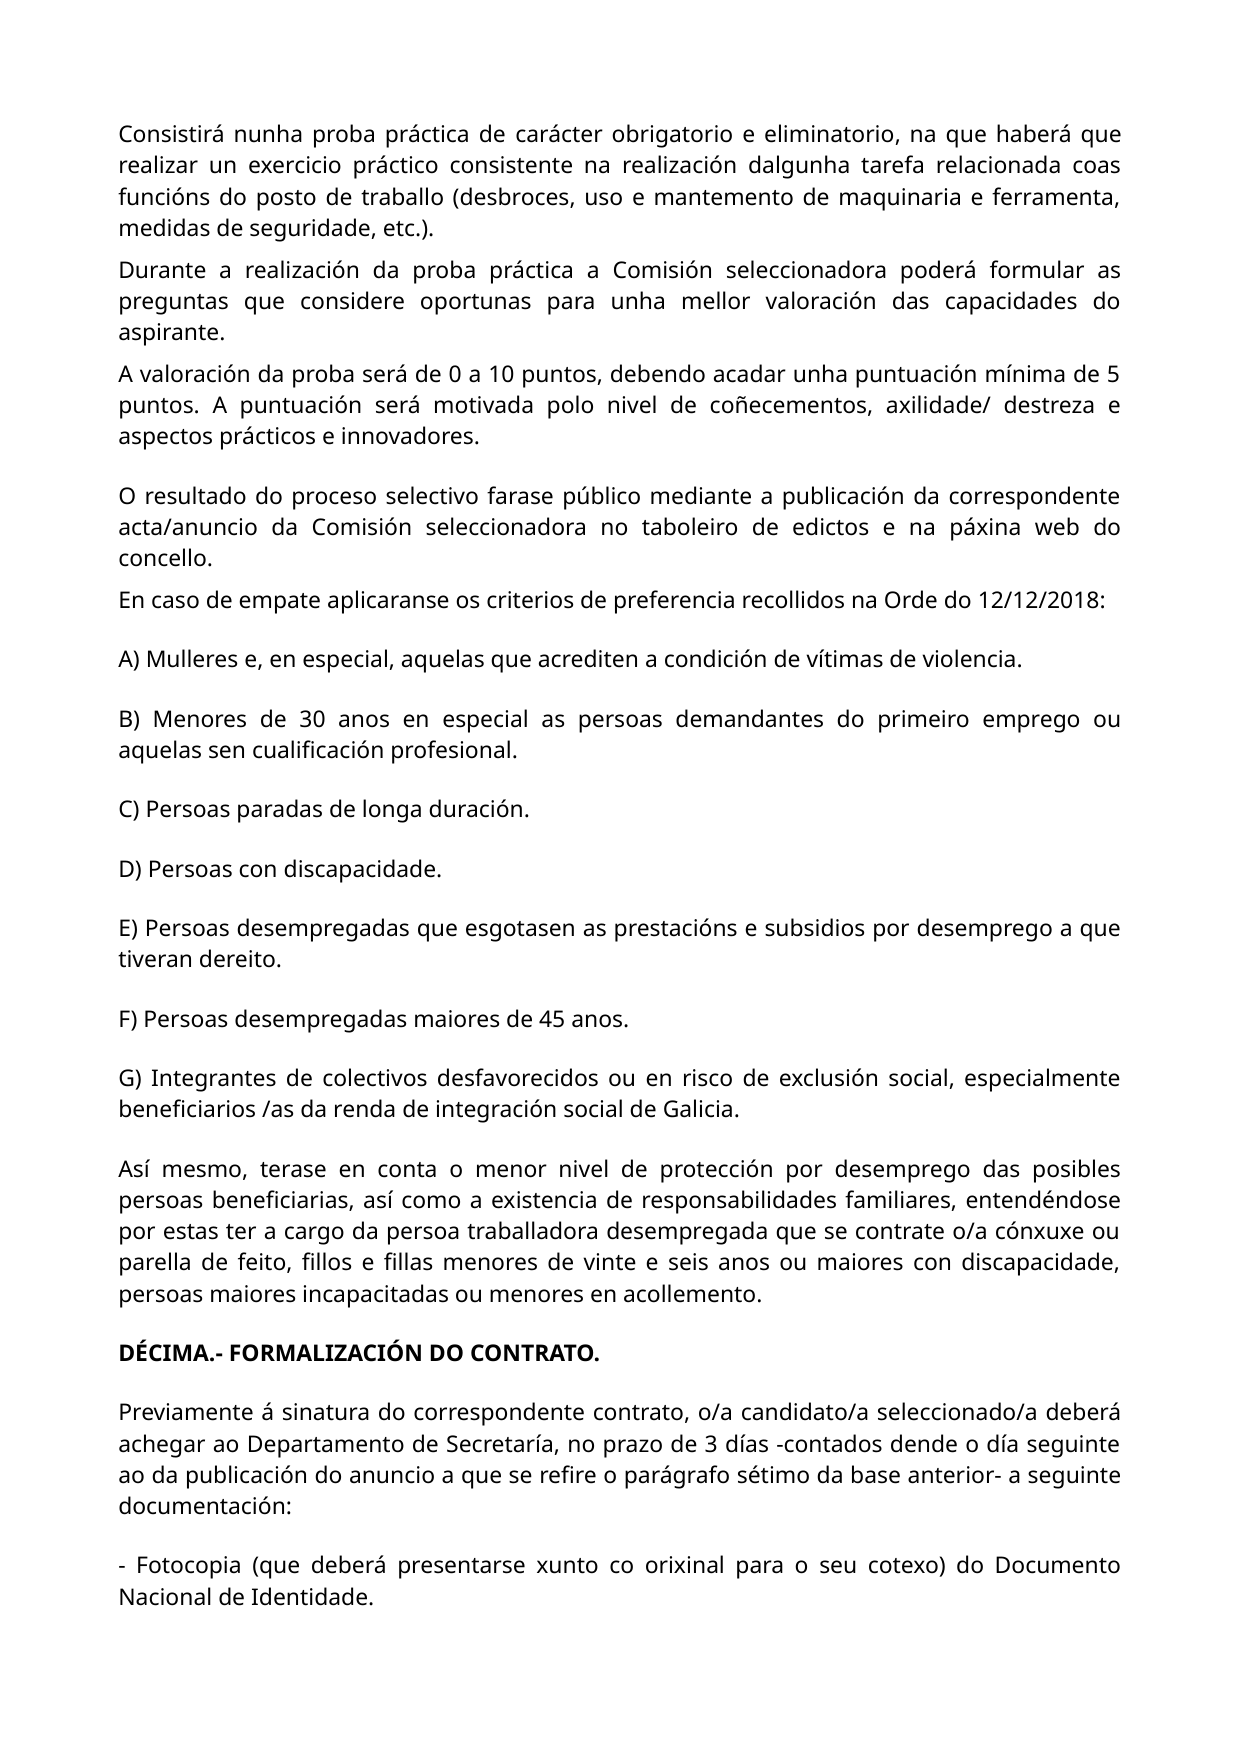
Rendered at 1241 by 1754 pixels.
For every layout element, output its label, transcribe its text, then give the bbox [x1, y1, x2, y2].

text En caso de empate aplicaranse os criterios de preferencia recollidos na Orde do 12/12/2018: [118, 584, 1122, 615]
text Previamente á sinatura do correspondente contrato, o/a candidato/a seleccionado/a deberá achegar ao Departamento de Secretaría, no prazo de 3 días -contados dende o día seguinte ao da publicación do anuncio a que se refire o parágrafo sétimo da base anterior- a seguinte documentación: [118, 1396, 1122, 1521]
text Consistirá nunha proba práctica de carácter obrigatorio e eliminatorio, na que haberá que realizar un exercicio práctico consistente na realización dalgunha tarefa relacionada coas funcións do posto de traballo (desbroces, uso e mantemento de maquinaria e ferramenta, medidas de seguridade, etc.). [118, 118, 1122, 243]
text A) Mulleres e, en especial, aquelas que acrediten a condición de vítimas de violencia. [118, 643, 1122, 674]
text B) Menores de 30 anos en especial as persoas demandantes do primeiro emprego ou aquelas sen cualificación profesional. [118, 702, 1122, 765]
text DÉCIMA.- FORMALIZACIÓN DO CONTRATO. [118, 1337, 1122, 1368]
text D) Persoas con discapacidade. [118, 852, 1122, 884]
text F) Persoas desempregadas maiores de 45 anos. [118, 1002, 1122, 1034]
text C) Persoas paradas de longa duración. [118, 793, 1122, 824]
text Así mesmo, terase en conta o menor nivel de protección por desemprego das posibles persoas beneficiarias, así como a existencia de responsabilidades familiares, entendéndose por estas ter a cargo da persoa traballadora desempregada que se contrate o/a cónxuxe ou parella de feito, fillos e fillas menores de vinte e seis anos ou maiores con discapacidade, persoas maiores incapacitadas ou menores en acollemento. [118, 1152, 1122, 1309]
text G) Integrantes de colectivos desfavorecidos ou en risco de exclusión social, especialmente beneficiarios /as da renda de integración social de Galicia. [118, 1062, 1122, 1124]
text E) Persoas desempregadas que esgotasen as prestacións e subsidios por desemprego a que tiveran dereito. [118, 912, 1122, 974]
text O resultado do proceso selectivo farase público mediante a publicación da correspondente acta/anuncio da Comisión seleccionadora no taboleiro de edictos e na páxina web do concello. [118, 479, 1122, 573]
text A valoración da proba será de 0 a 10 puntos, debendo acadar unha puntuación mínima de 5 puntos. A puntuación será motivada polo nivel de coñecementos, axilidade/ destreza e aspectos prácticos e innovadores. [118, 358, 1122, 451]
text Durante a realización da proba práctica a Comisión seleccionadora poderá formular as preguntas que considere oportunas para unha mellor valoración das capacidades do aspirante. [118, 253, 1122, 347]
text - Fotocopia (que deberá presentarse xunto co orixinal para o seu cotexo) do Documento Nacional de Identidade. [118, 1549, 1122, 1612]
